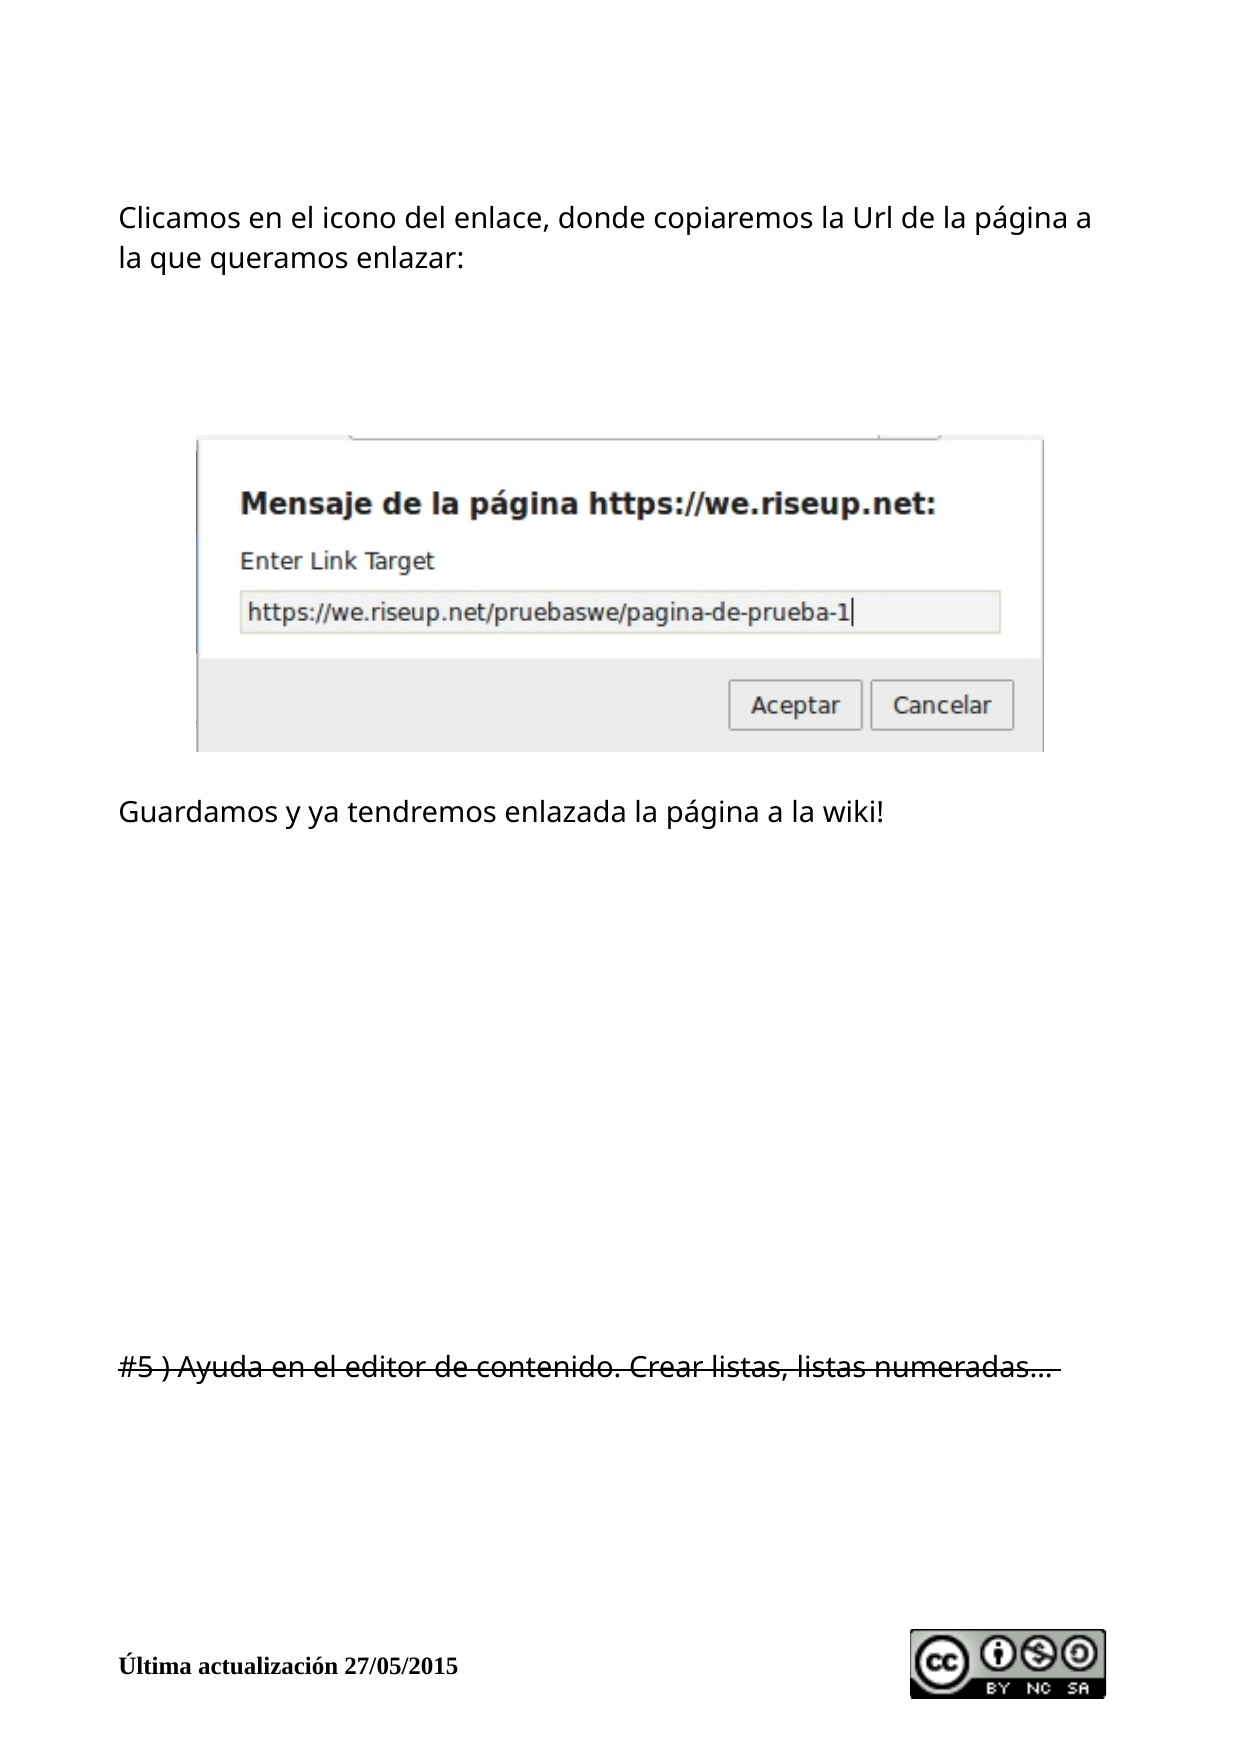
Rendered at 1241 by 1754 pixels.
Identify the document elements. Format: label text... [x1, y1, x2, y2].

text #5 ) Ayuda en el editor de contenido. Crear listas, listas numeradas… [118, 1346, 1122, 1386]
text Clicamos en el icono del enlace, donde copiaremos la Url de la página a la que queramos enlazar: [118, 197, 1122, 277]
picture [196, 435, 1045, 752]
text Guardamos y ya tendremos enlazada la página a la wiki! [118, 791, 1122, 831]
picture [910, 1629, 1107, 1699]
